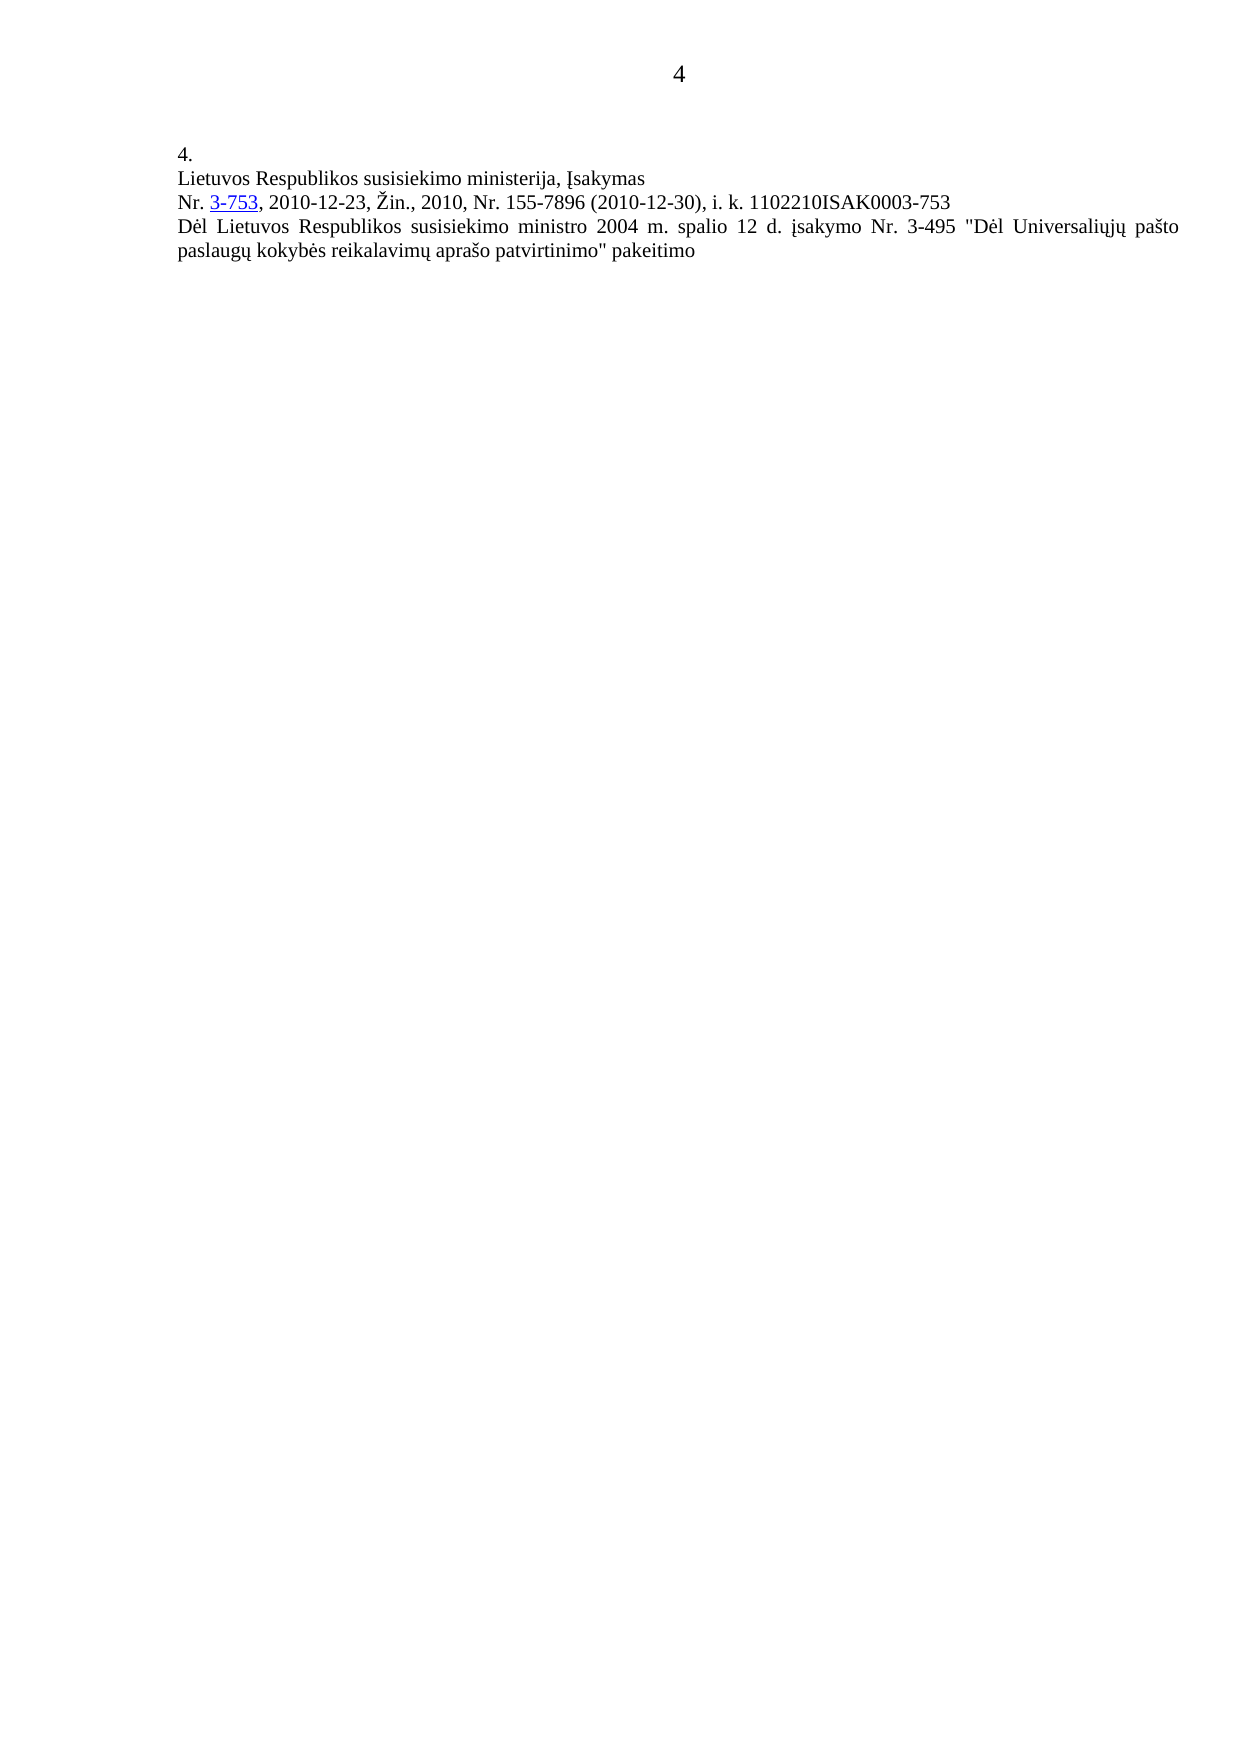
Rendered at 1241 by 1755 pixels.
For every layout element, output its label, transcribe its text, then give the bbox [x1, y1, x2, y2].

text Lietuvos Respublikos susisiekimo ministerija, Įsakymas [177, 166, 1181, 190]
text 4. [177, 142, 1181, 166]
text Dėl Lietuvos Respublikos susisiekimo ministro 2004 m. spalio 12 d. įsakymo Nr. 3-495 "Dėl Universaliųjų pašto paslaugų kokybės reikalavimų aprašo patvirtinimo" pakeitimo [177, 214, 1181, 262]
text Nr. 3-753, 2010-12-23, Žin., 2010, Nr. 155-7896 (2010-12-30), i. k. 1102210ISAK0003-753 [177, 190, 1181, 214]
